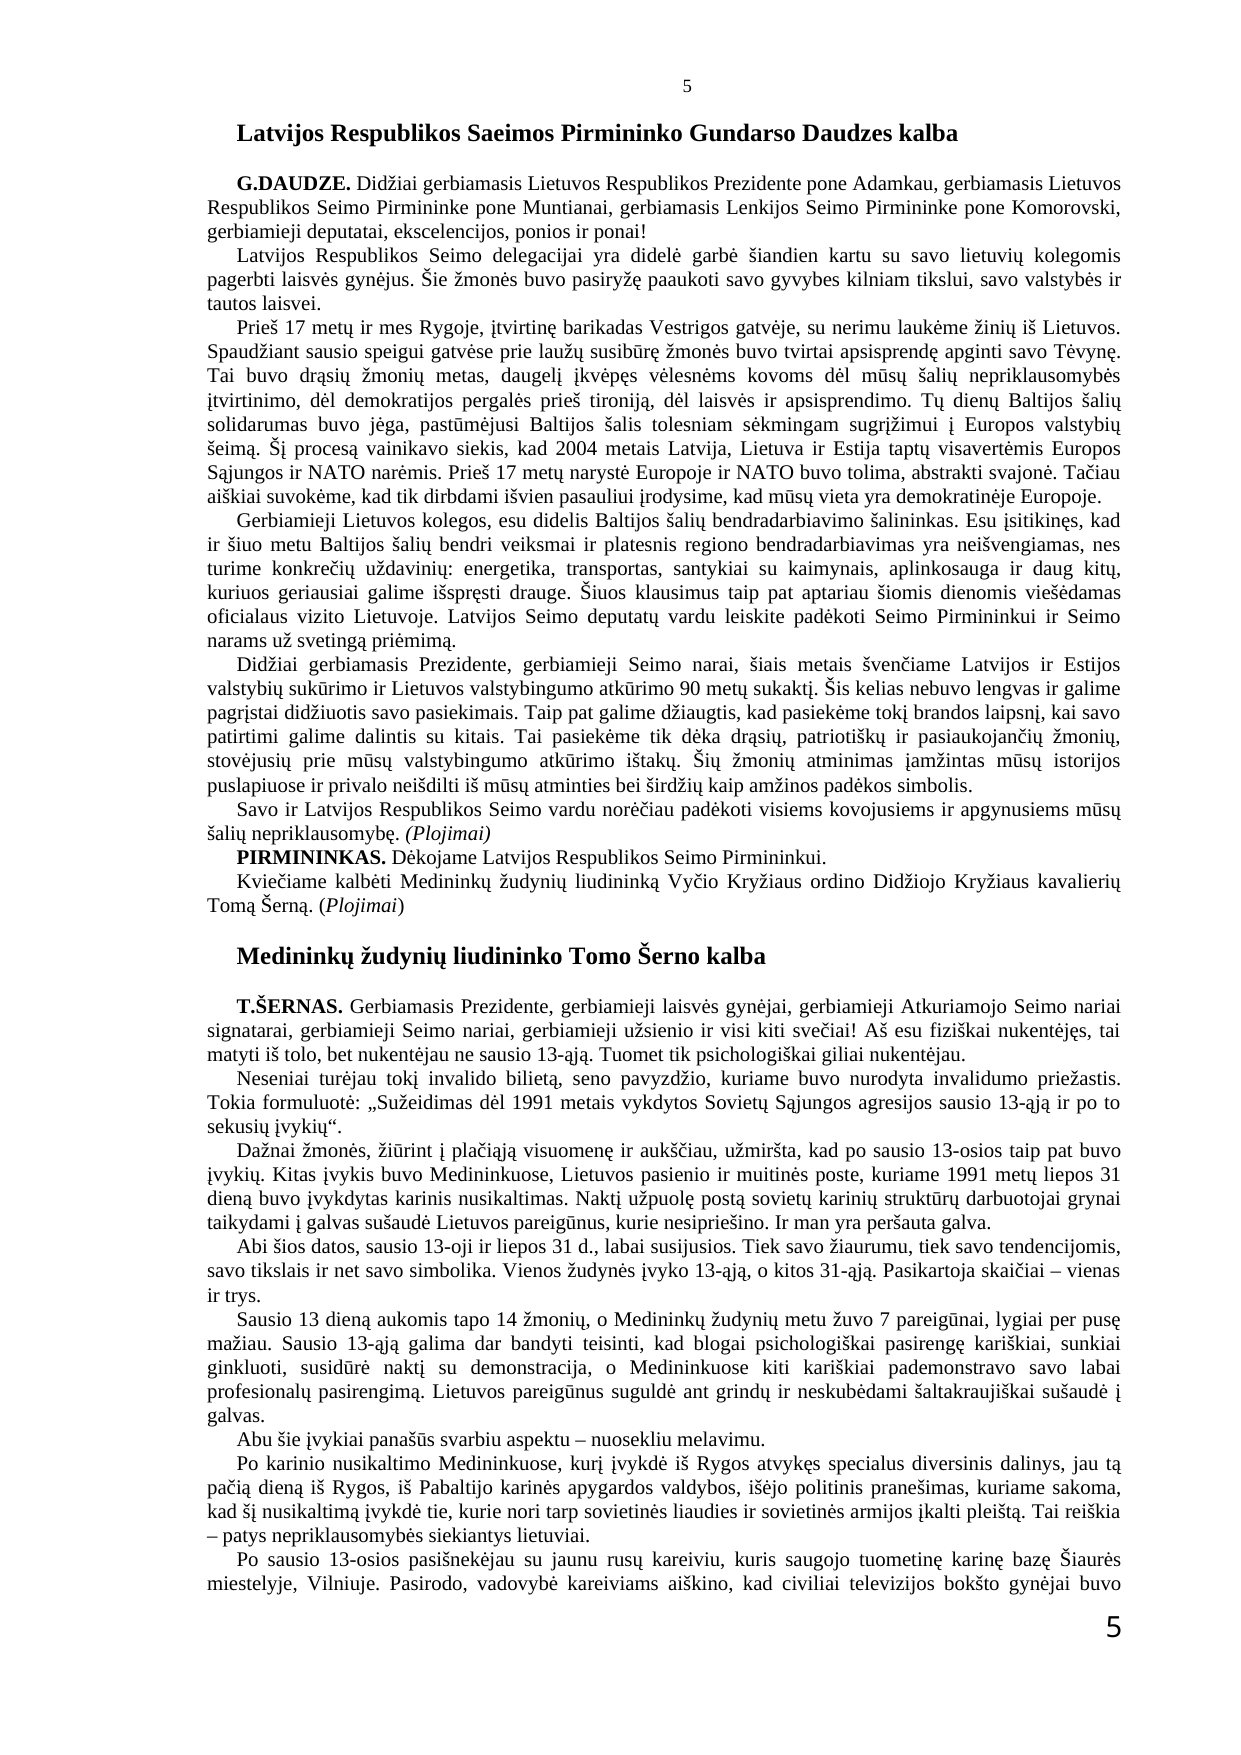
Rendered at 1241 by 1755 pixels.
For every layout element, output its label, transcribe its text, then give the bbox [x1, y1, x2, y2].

text G.DAUDZE. Didžiai gerbiamasis Lietuvos Respublikos Prezidente pone Adamkau, gerbiamasis Lietuvos Respublikos Seimo Pirmininke pone Muntianai, gerbiamasis Lenkijos Seimo Pirmininke pone Komorovski, gerbiamieji deputatai, ekscelencijos, ponios ir ponai! [207, 171, 1122, 243]
text Prieš 17 metų ir mes Rygoje, įtvirtinę barikadas Vestrigos gatvėje, su nerimu laukėme žinių iš Lietuvos. Spaudžiant sausio speigui gatvėse prie laužų susibūrę žmonės buvo tvirtai apsisprendę apginti savo Tėvynę. Tai buvo drąsių žmonių metas, daugelį įkvėpęs vėlesnėms kovoms dėl mūsų šalių nepriklausomybės įtvirtinimo, dėl demokratijos pergalės prieš tironiją, dėl laisvės ir apsisprendimo. Tų dienų Baltijos šalių solidarumas buvo jėga, pastūmėjusi Baltijos šalis tolesniam sėkmingam sugrįžimui į Europos valstybių šeimą. Šį procesą vainikavo siekis, kad 2004 metais Latvija, Lietuva ir Estija taptų visavertėmis Europos Sąjungos ir NATO narėmis. Prieš 17 metų narystė Europoje ir NATO buvo tolima, abstrakti svajonė. Tačiau aiškiai suvokėme, kad tik dirbdami išvien pasauliui įrodysime, kad mūsų vieta yra demokratinėje Europoje. [207, 315, 1122, 508]
text Savo ir Latvijos Respublikos Seimo vardu norėčiau padėkoti visiems kovojusiems ir apgynusiems mūsų šalių nepriklausomybę. (Plojimai) [207, 797, 1122, 845]
text Sausio 13 dieną aukomis tapo 14 žmonių, o Medininkų žudynių metu žuvo 7 pareigūnai, lygiai per pusę mažiau. Sausio 13-ąją galima dar bandyti teisinti, kad blogai psichologiškai pasirengę kariškiai, sunkiai ginkluoti, susidūrė naktį su demonstracija, o Medininkuose kiti kariškiai pademonstravo savo labai profesionalų pasirengimą. Lietuvos pareigūnus suguldė ant grindų ir neskubėdami šaltakraujiškai sušaudė į galvas. [207, 1307, 1122, 1427]
text Dažnai žmonės, žiūrint į plačiąją visuomenę ir aukščiau, užmiršta, kad po sausio 13-osios taip pat buvo įvykių. Kitas įvykis buvo Medininkuose, Lietuvos pasienio ir muitinės poste, kuriame 1991 metų liepos 31 dieną buvo įvykdytas karinis nusikaltimas. Naktį užpuolę postą sovietų karinių struktūrų darbuotojai grynai taikydami į galvas sušaudė Lietuvos pareigūnus, kurie nesipriešino. Ir man yra peršauta galva. [207, 1138, 1122, 1234]
text Gerbiamieji Lietuvos kolegos, esu didelis Baltijos šalių bendradarbiavimo šalininkas. Esu įsitikinęs, kad ir šiuo metu Baltijos šalių bendri veiksmai ir platesnis regiono bendradarbiavimas yra neišvengiamas, nes turime konkrečių uždavinių: energetika, transportas, santykiai su kaimynais, aplinkosauga ir daug kitų, kuriuos geriausiai galime išspręsti drauge. Šiuos klausimus taip pat aptariau šiomis dienomis viešėdamas oficialaus vizito Lietuvoje. Latvijos Seimo deputatų vardu leiskite padėkoti Seimo Pirmininkui ir Seimo narams už svetingą priėmimą. [207, 508, 1122, 652]
text Abu šie įvykiai panašūs svarbiu aspektu – nuosekliu melavimu. [207, 1427, 1122, 1451]
text Abi šios datos, sausio 13-oji ir liepos 31 d., labai susijusios. Tiek savo žiaurumu, tiek savo tendencijomis, savo tikslais ir net savo simbolika. Vienos žudynės įvyko 13-ąją, o kitos 31-ąją. Pasikartoja skaičiai – vienas ir trys. [207, 1234, 1122, 1307]
text PIRMININKAS. Dėkojame Latvijos Respublikos Seimo Pirmininkui. [207, 845, 1122, 869]
text Latvijos Respublikos Saeimos Pirmininko Gundarso Daudzes kalba [207, 118, 1122, 147]
text Neseniai turėjau tokį invalido bilietą, seno pavyzdžio, kuriame buvo nurodyta invalidumo priežastis. Tokia formuluotė: „Sužeidimas dėl 1991 metais vykdytos Sovietų Sąjungos agresijos sausio 13-ąją ir po to sekusių įvykių“. [207, 1066, 1122, 1138]
text Didžiai gerbiamasis Prezidente, gerbiamieji Seimo narai, šiais metais švenčiame Latvijos ir Estijos valstybių sukūrimo ir Lietuvos valstybingumo atkūrimo 90 metų sukaktį. Šis kelias nebuvo lengvas ir galime pagrįstai didžiuotis savo pasiekimais. Taip pat galime džiaugtis, kad pasiekėme tokį brandos laipsnį, kai savo patirtimi galime dalintis su kitais. Tai pasiekėme tik dėka drąsių, patriotiškų ir pasiaukojančių žmonių, stovėjusių prie mūsų valstybingumo atkūrimo ištakų. Šių žmonių atminimas įamžintas mūsų istorijos puslapiuose ir privalo neišdilti iš mūsų atminties bei širdžių kaip amžinos padėkos simbolis. [207, 652, 1122, 797]
text Po karinio nusikaltimo Medininkuose, kurį įvykdė iš Rygos atvykęs specialus diversinis dalinys, jau tą pačią dieną iš Rygos, iš Pabaltijo karinės apygardos valdybos, išėjo politinis pranešimas, kuriame sakoma, kad šį nusikaltimą įvykdė tie, kurie nori tarp sovietinės liaudies ir sovietinės armijos įkalti pleištą. Tai reiškia – patys nepriklausomybės siekiantys lietuviai. [207, 1451, 1122, 1547]
text Latvijos Respublikos Seimo delegacijai yra didelė garbė šiandien kartu su savo lietuvių kolegomis pagerbti laisvės gynėjus. Šie žmonės buvo pasiryžę paaukoti savo gyvybes kilniam tikslui, savo valstybės ir tautos laisvei. [207, 243, 1122, 315]
text T.ŠERNAS. Gerbiamasis Prezidente, gerbiamieji laisvės gynėjai, gerbiamieji Atkuriamojo Seimo nariai signatarai, gerbiamieji Seimo nariai, gerbiamieji užsienio ir visi kiti svečiai! Aš esu fiziškai nukentėjęs, tai matyti iš tolo, bet nukentėjau ne sausio 13-ąją. Tuomet tik psichologiškai giliai nukentėjau. [207, 994, 1122, 1066]
text Po sausio 13-osios pasišnekėjau su jaunu rusų kareiviu, kuris saugojo tuometinę karinę bazę Šiaurės miestelyje, Vilniuje. Pasirodo, vadovybė kareiviams aiškino, kad civiliai televizijos bokšto gynėjai buvo [207, 1547, 1122, 1595]
text Kviečiame kalbėti Medininkų žudynių liudininką Vyčio Kryžiaus ordino Didžiojo Kryžiaus kavalierių Tomą Šerną. (Plojimai) [207, 869, 1122, 917]
text Medininkų žudynių liudininko Tomo Šerno kalba [207, 941, 1122, 970]
